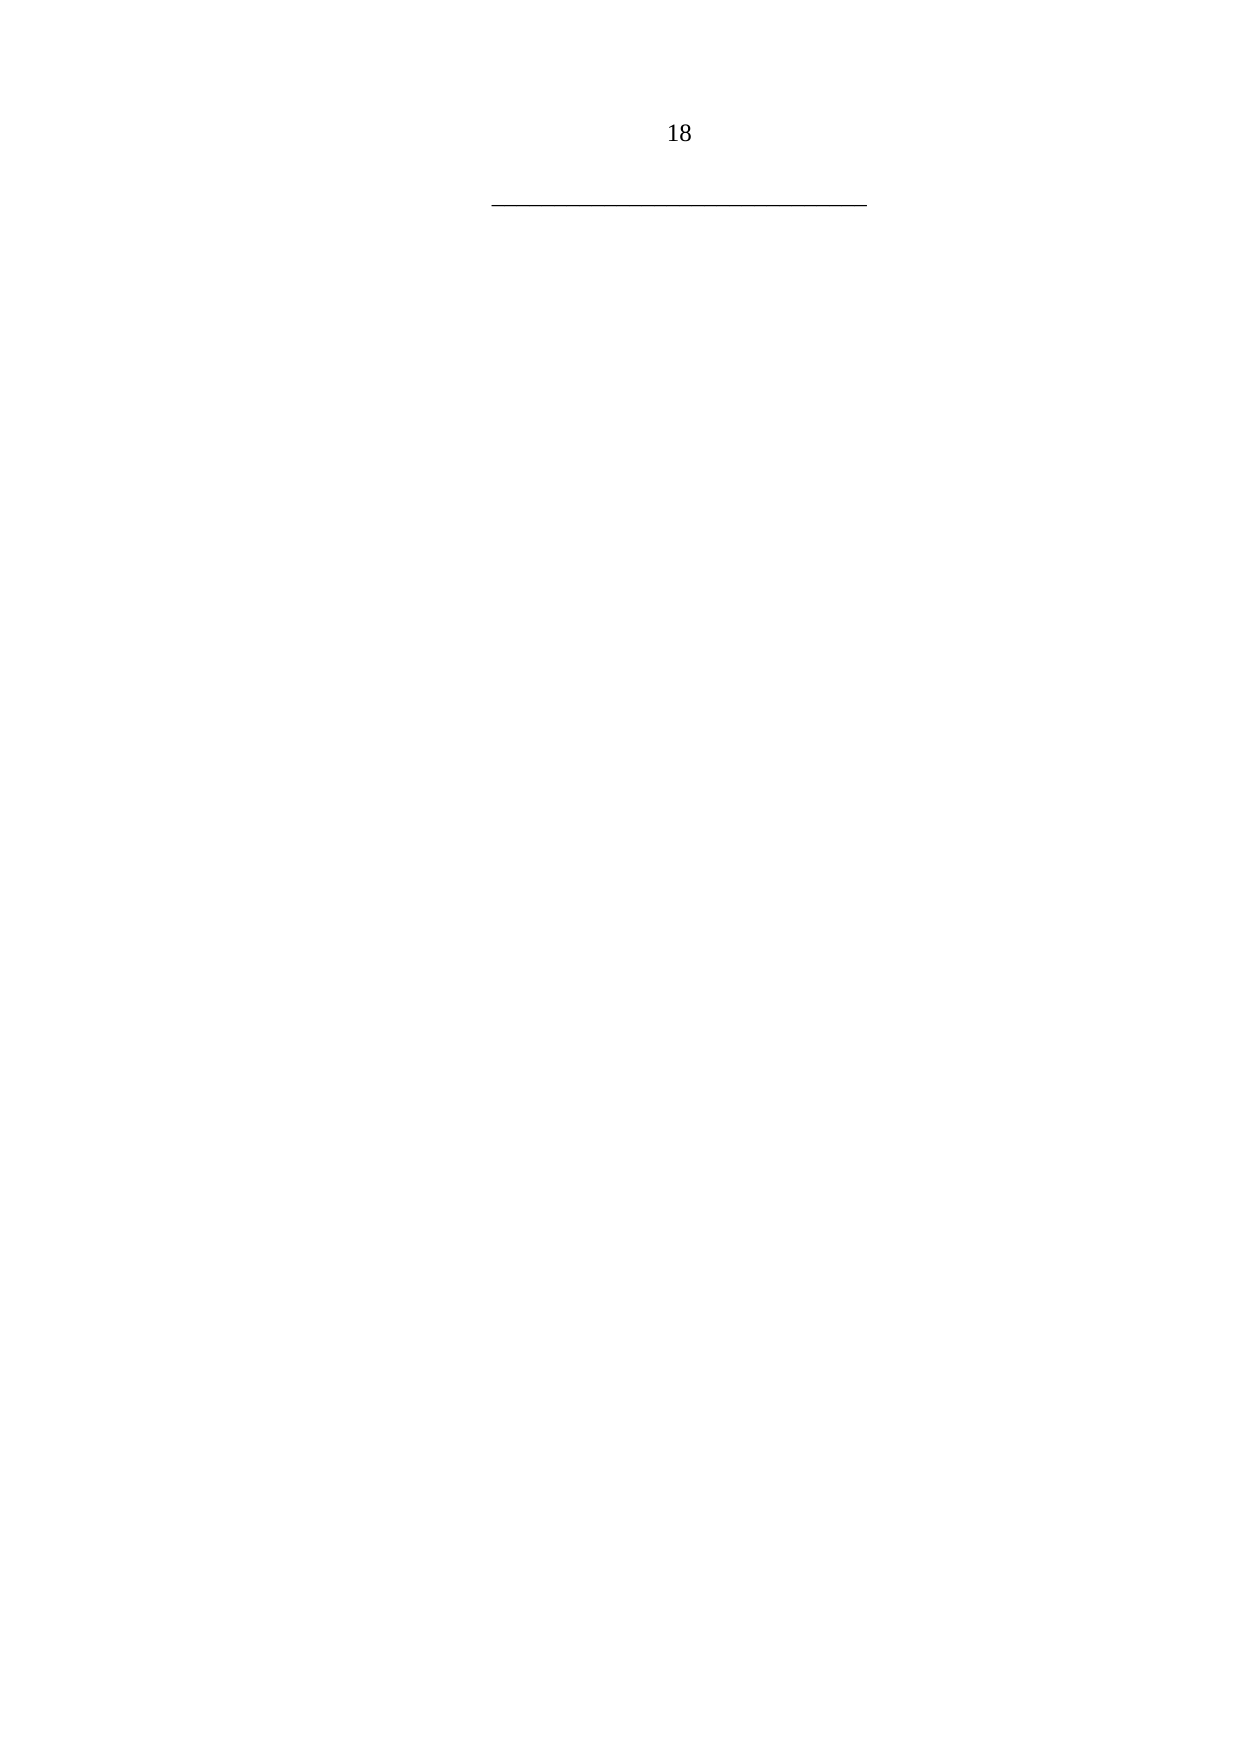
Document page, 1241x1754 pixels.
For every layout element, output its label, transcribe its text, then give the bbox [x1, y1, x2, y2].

text ______________________________ [177, 181, 1181, 209]
